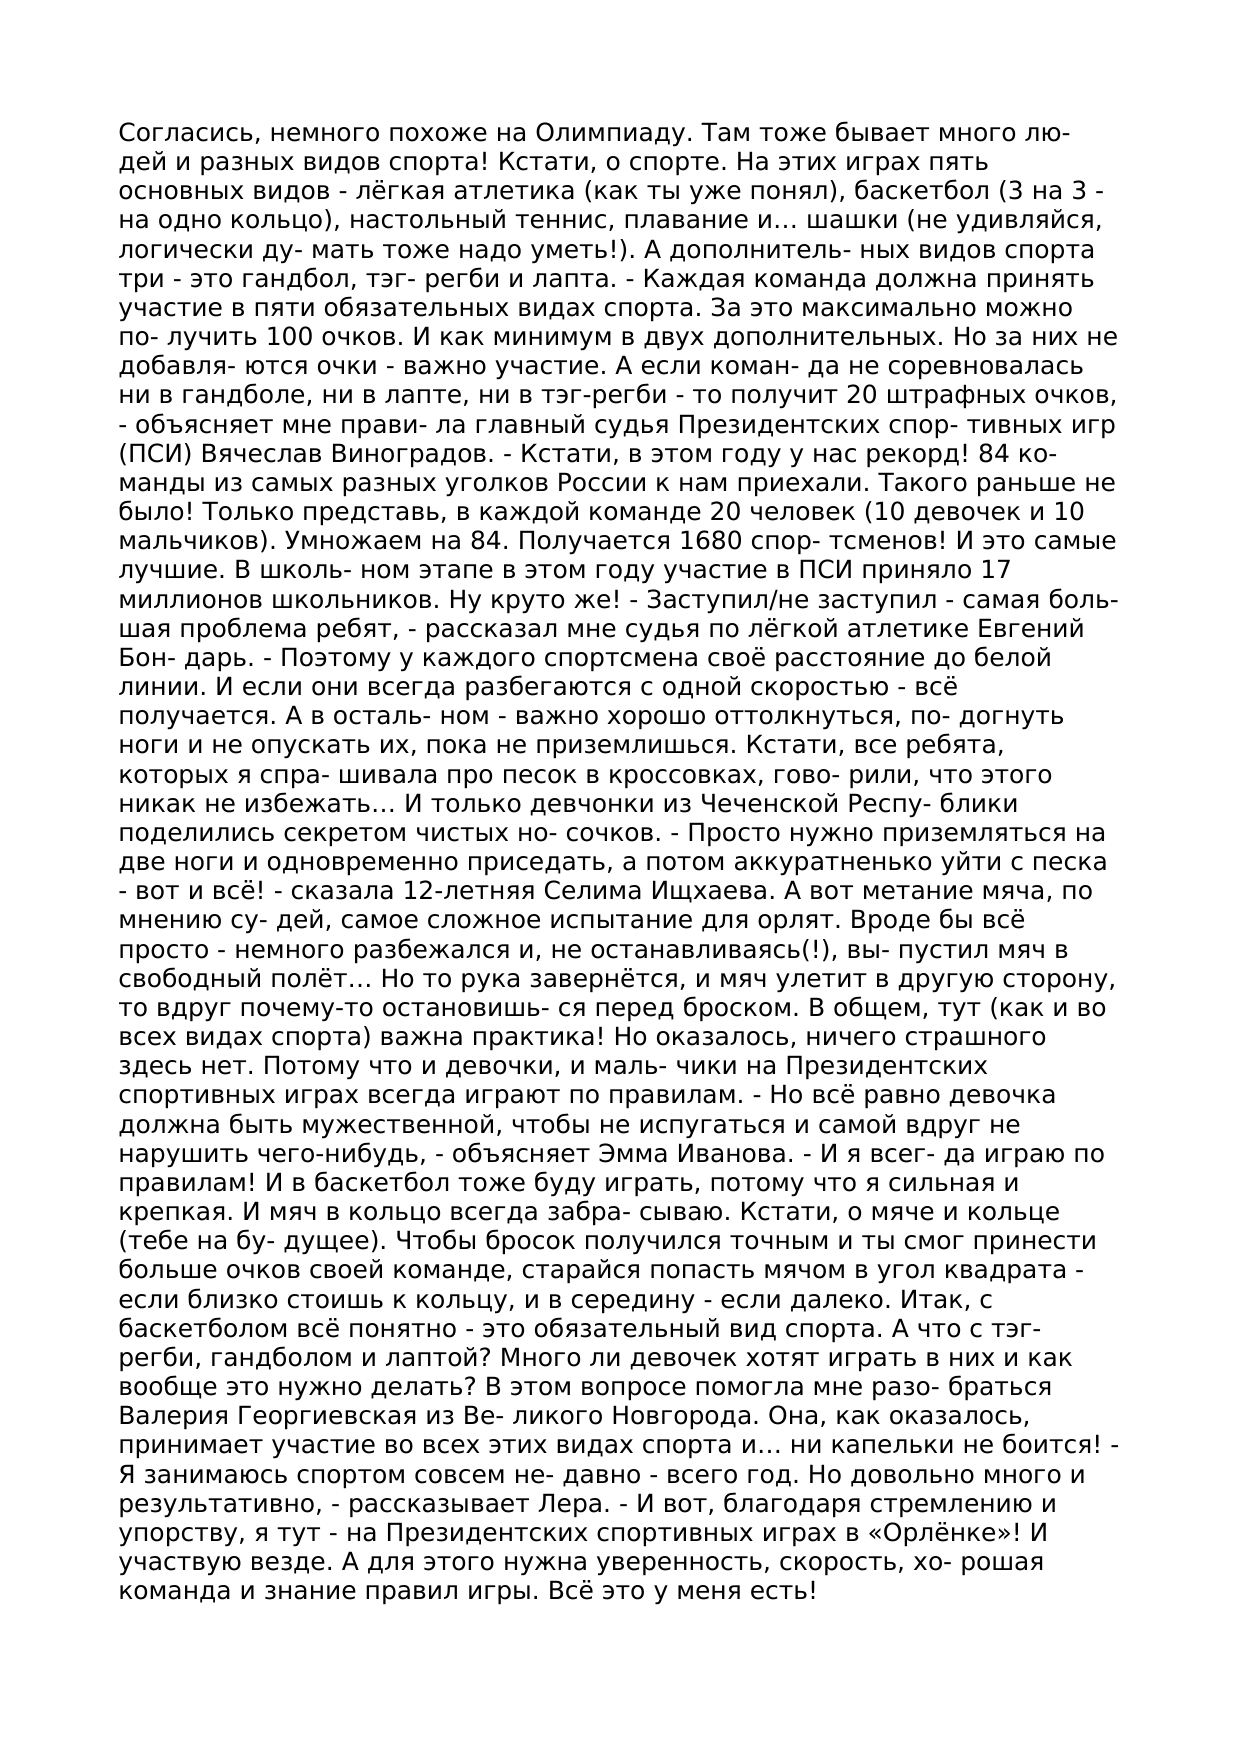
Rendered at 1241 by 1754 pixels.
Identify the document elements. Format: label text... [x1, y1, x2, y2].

text Согласись, немного похоже на Олимпиаду. Там тоже бывает много лю- дей и разных видов спорта! Кстати, о спорте. На этих играх пять основных видов - лёгкая атлетика (как ты уже понял), баскетбол (3 на 3 - на одно кольцо), настольный теннис, плавание и… шашки (не удивляйся, логически ду- мать тоже надо уметь!). А дополнитель- ных видов спорта три - это гандбол, тэг- регби и лапта. - Каждая команда должна принять участие в пяти обязательных видах спорта. За это максимально можно по- лучить 100 очков. И как минимум в двух дополнительных. Но за них не добавля- ются очки - важно участие. А если коман- да не соревновалась ни в гандболе, ни в лапте, ни в тэг-регби - то получит 20 штрафных очков, - объясняет мне прави- ла главный судья Президентских спор- тивных игр (ПСИ) Вячеслав Виноградов. - Кстати, в этом году у нас рекорд! 84 ко- манды из самых разных уголков России к нам приехали. Такого раньше не было! Только представь, в каждой команде 20 человек (10 девочек и 10 мальчиков). Умножаем на 84. Получается 1680 спор- тсменов! И это самые лучшие. В школь- ном этапе в этом году участие в ПСИ приняло 17 миллионов школьников. Ну круто же! - Заступил/не заступил - самая боль- шая проблема ребят, - рассказал мне судья по лёгкой атлетике Евгений Бон- дарь. - Поэтому у каждого спортсмена своё расстояние до белой линии. И если они всегда разбегаются с одной скоростью - всё получается. А в осталь- ном - важно хорошо оттолкнуться, по- догнуть ноги и не опускать их, пока не приземлишься. Кстати, все ребята, которых я спра- шивала про песок в кроссовках, гово- рили, что этого никак не избежать… И только девчонки из Чеченской Респу- блики поделились секретом чистых но- сочков. - Просто нужно приземляться на две ноги и одновременно приседать, а потом аккуратненько уйти с песка - вот и всё! - сказала 12-летняя Селима Ищхаева. А вот метание мяча, по мнению су- дей, самое сложное испытание для орлят. Вроде бы всё просто - немного разбежался и, не останавливаясь(!), вы- пустил мяч в свободный полёт… Но то рука завернётся, и мяч улетит в другую сторону, то вдруг почему-то остановишь- ся перед броском. В общем, тут (как и во всех видах спорта) важна практика! Но оказалось, ничего страшного здесь нет. Потому что и девочки, и маль- чики на Президентских спортивных играх всегда играют по правилам. - Но всё равно девочка должна быть мужественной, чтобы не испугаться и самой вдруг не нарушить чего-нибудь, - объясняет Эмма Иванова. - И я всег- да играю по правилам! И в баскетбол тоже буду играть, потому что я сильная и крепкая. И мяч в кольцо всегда забра- сываю. Кстати, о мяче и кольце (тебе на бу- дущее). Чтобы бросок получился точным и ты смог принести больше очков своей команде, старайся попасть мячом в угол квадрата - если близко стоишь к кольцу, и в середину - если далеко. Итак, с баскетболом всё понятно - это обязательный вид спорта. А что с тэг- регби, гандболом и лаптой? Много ли девочек хотят играть в них и как вообще это нужно делать? В этом вопросе помогла мне разо- браться Валерия Георгиевская из Ве- ликого Новгорода. Она, как оказалось, принимает участие во всех этих видах спорта и… ни капельки не боится! - Я занимаюсь спортом совсем не- давно - всего год. Но довольно много и результативно, - рассказывает Лера. - И вот, благодаря стремлению и упорству, я тут - на Президентских спортивных играх в «Орлёнке»! И участвую везде. А для этого нужна уверенность, скорость, хо- рошая команда и знание правил игры. Всё это у меня есть! [118, 118, 1122, 1606]
